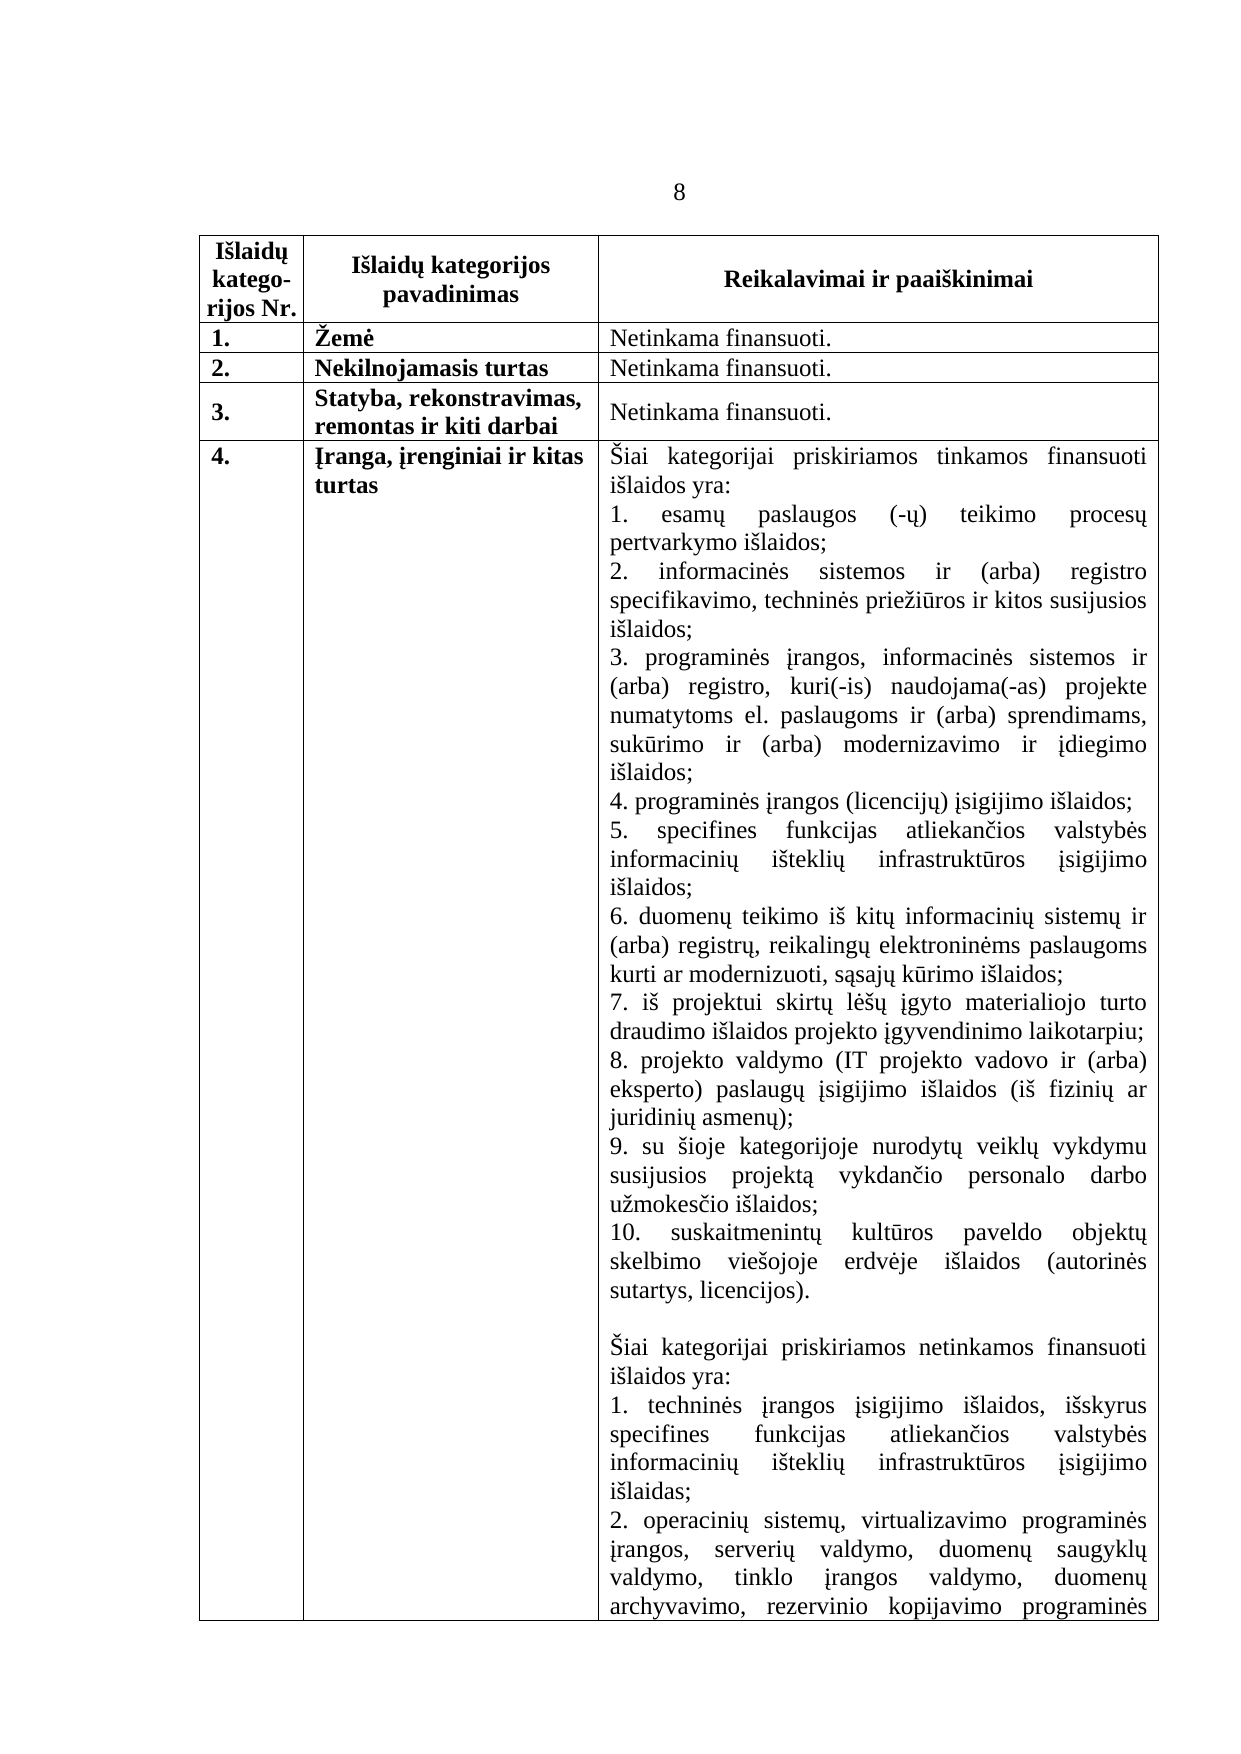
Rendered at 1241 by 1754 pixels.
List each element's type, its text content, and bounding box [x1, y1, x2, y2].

table_cell Statyba, rekonstravimas, remontas ir kiti darbai [304, 383, 598, 440]
table_header Reikalavimai ir paaiškinimai [599, 236, 1158, 322]
table_header Išlaidų kategorijos pavadinimas [304, 236, 598, 322]
table_cell Netinkama finansuoti. [599, 383, 1158, 440]
table_cell Šiai kategorijai priskiriamos tinkamos finansuoti išlaidos yra: 1. esamų paslaugos (-ų) teikimo procesų pertvarkymo išlaidos; 2. informacinės sistemos ir (arba) registro specifikavimo, techninės priežiūros ir kitos susijusios išlaidos; 3. programinės įrangos, informacinės sistemos ir (arba) registro, kuri(-is) naudojama(-as) projekte numatytoms el. paslaugoms ir (arba) sprendimams, sukūrimo ir (arba) modernizavimo ir įdiegimo išlaidos; 4. programinės įrangos (licencijų) įsigijimo išlaidos; 5. specifines funkcijas atliekančios valstybės informacinių išteklių infrastruktūros įsigijimo išlaidos; 6. duomenų teikimo iš kitų informacinių sistemų ir (arba) registrų, reikalingų elektroninėms paslaugoms kurti ar modernizuoti, sąsajų kūrimo išlaidos; 7. iš projektui skirtų lėšų įgyto materialiojo turto draudimo išlaidos projekto įgyvendinimo laikotarpiu; 8. projekto valdymo (IT projekto vadovo ir (arba) eksperto) paslaugų įsigijimo išlaidos (iš fizinių ar juridinių asmenų); 9. su šioje kategorijoje nurodytų veiklų vykdymu susijusios projektą vykdančio personalo darbo užmokesčio išlaidos; 10. suskaitmenintų kultūros paveldo objektų skelbimo viešojoje erdvėje išlaidos (autorinės sutartys, licencijos). Šiai kategorijai priskiriamos netinkamos finansuoti išlaidos yra: 1. techninės įrangos įsigijimo išlaidos, išskyrus specifines funkcijas atliekančios valstybės informacinių išteklių infrastruktūros įsigijimo išlaidas; 2. operacinių sistemų, virtualizavimo programinės įrangos, serverių valdymo, duomenų saugyklų valdymo, tinklo įrangos valdymo, duomenų archyvavimo, rezervinio kopijavimo programinės [599, 441, 1158, 1620]
table_cell 3. [200, 383, 303, 440]
table_cell Netinkama finansuoti. [599, 323, 1158, 352]
table_cell 4. [200, 441, 303, 1620]
table_cell Nekilnojamasis turtas [304, 353, 598, 382]
table_cell 1. [200, 323, 303, 352]
table_cell Netinkama finansuoti. [599, 353, 1158, 382]
table_cell 2. [200, 353, 303, 382]
table_cell Žemė [304, 323, 598, 352]
table_cell Įranga, įrenginiai ir kitas turtas [304, 441, 598, 1620]
table_header Išlaidų katego-rijos Nr. [200, 236, 303, 322]
